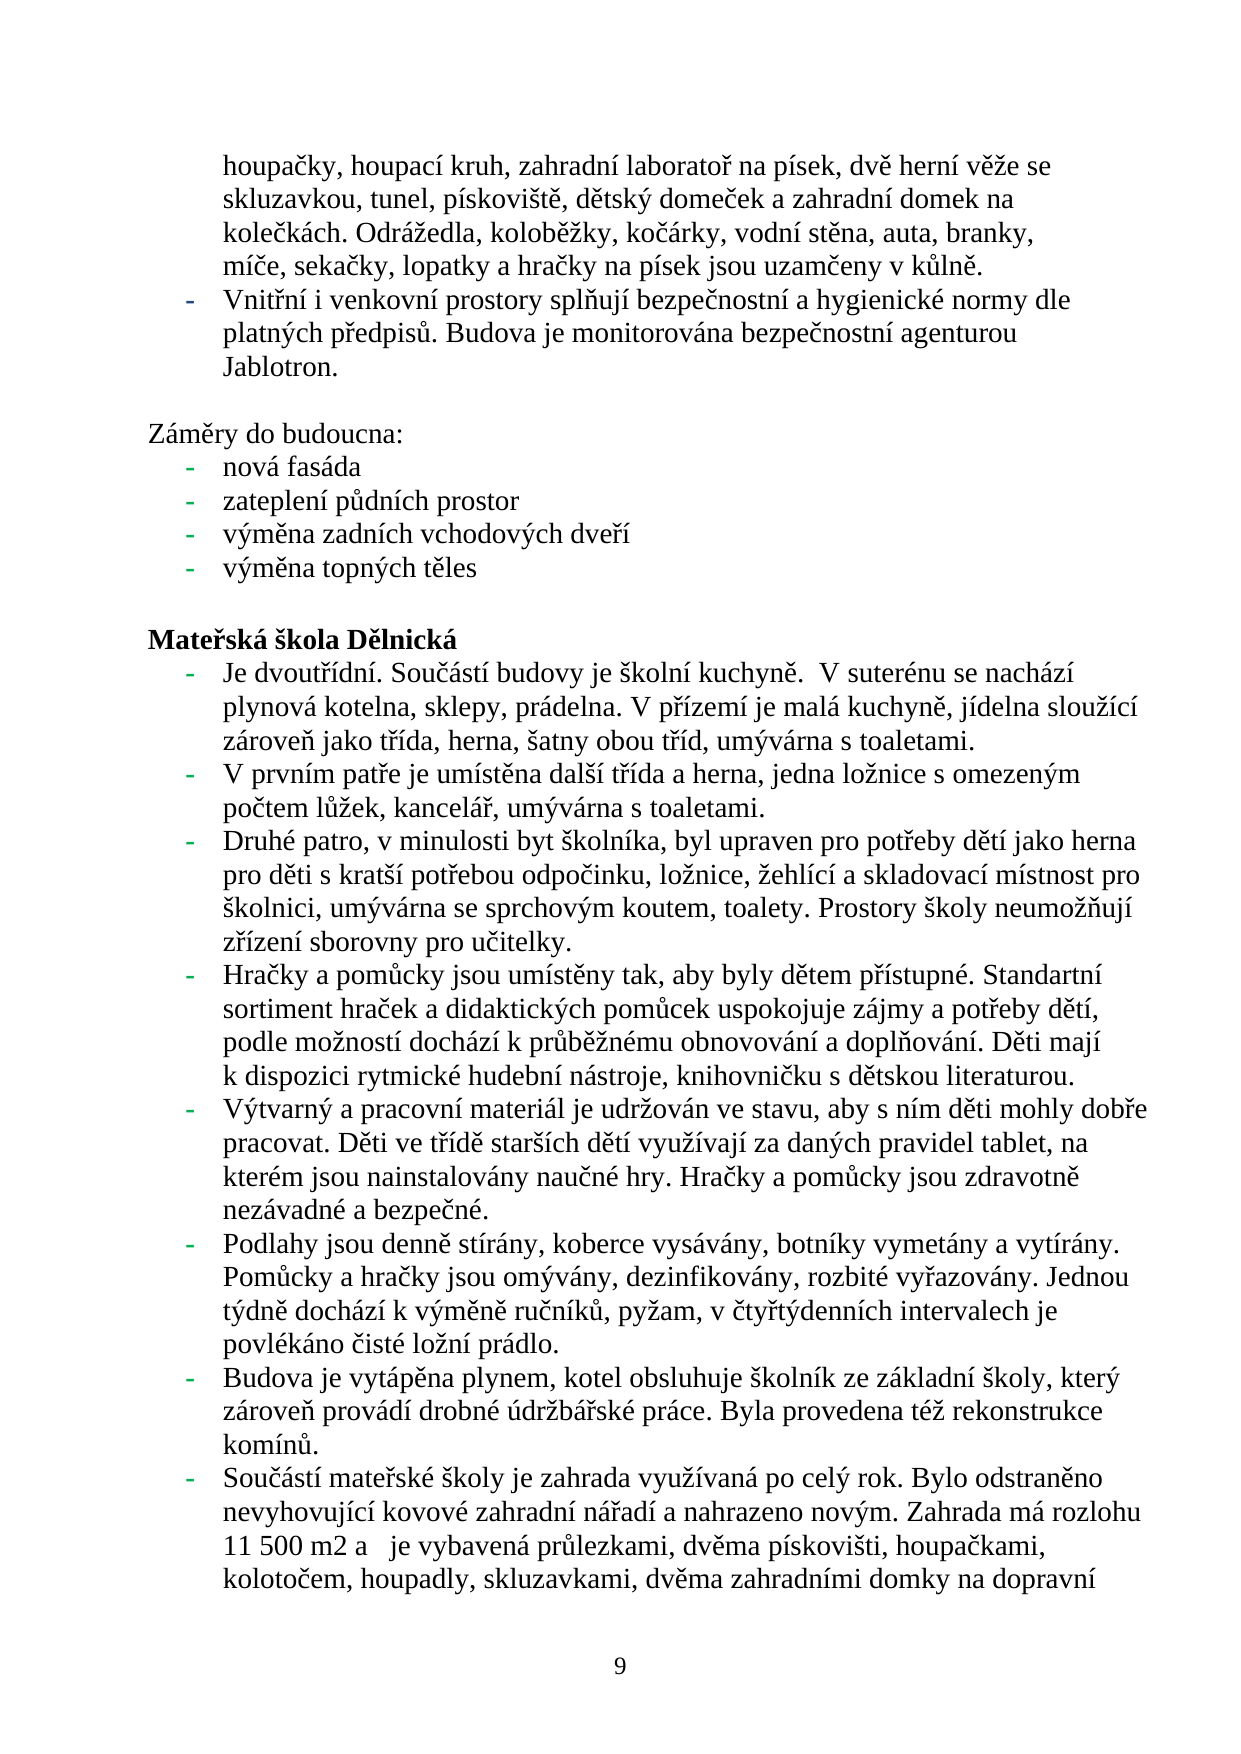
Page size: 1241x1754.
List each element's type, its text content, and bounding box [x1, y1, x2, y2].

list Součástí mateřské školy je zahrada využívaná po celý rok. Bylo odstraněno nevyhovující kovové zahradní nářadí a nahrazeno novým. Zahrada má rozlohu 11 500 m2 a je vybavená průlezkami, dvěma pískovišti, houpačkami, kolotočem, houpadly, skluzavkami, dvěma zahradními domky na dopravní [185, 1461, 1160, 1595]
list výměna topných těles [185, 550, 1093, 584]
text Záměry do budoucna: [148, 416, 1093, 449]
list zateplení půdních prostor [185, 483, 1093, 517]
text Mateřská škola Dělnická [148, 622, 1160, 656]
list Je dvoutřídní. Součástí budovy je školní kuchyně. V suterénu se nachází plynová kotelna, sklepy, prádelna. V přízemí je malá kuchyně, jídelna sloužící zároveň jako třída, herna, šatny obou tříd, umývárna s toaletami. [185, 656, 1160, 756]
list Druhé patro, v minulosti byt školníka, byl upraven pro potřeby dětí jako herna pro děti s kratší potřebou odpočinku, ložnice, žehlící a skladovací místnost pro školnici, umývárna se sprchovým koutem, toalety. Prostory školy neumožňují zřízení sborovny pro učitelky. [185, 823, 1160, 957]
list výměna zadních vchodových dveří [185, 517, 1093, 550]
list houpačky, houpací kruh, zahradní laboratoř na písek, dvě herní věže se skluzavkou, tunel, pískoviště, dětský domeček a zahradní domek na kolečkách. Odrážedla, koloběžky, kočárky, vodní stěna, auta, branky, míče, sekačky, lopatky a hračky na písek jsou uzamčeny v kůlně. [185, 148, 1093, 282]
list Hračky a pomůcky jsou umístěny tak, aby byly dětem přístupné. Standartní sortiment hraček a didaktických pomůcek uspokojuje zájmy a potřeby dětí, podle možností dochází k průběžnému obnovování a doplňování. Děti mají k dispozici rytmické hudební nástroje, knihovničku s dětskou literaturou. [185, 957, 1160, 1092]
list Vnitřní i venkovní prostory splňují bezpečnostní a hygienické normy dle platných předpisů. Budova je monitorována bezpečnostní agenturou Jablotron. [185, 282, 1093, 382]
list nová fasáda [185, 449, 1093, 483]
list Podlahy jsou denně stírány, koberce vysávány, botníky vymetány a vytírány. Pomůcky a hračky jsou omývány, dezinfikovány, rozbité vyřazovány. Jednou týdně dochází k výměně ručníků, pyžam, v čtyřtýdenních intervalech je povlékáno čisté ložní prádlo. [185, 1226, 1160, 1360]
list Budova je vytápěna plynem, kotel obsluhuje školník ze základní školy, který zároveň provádí drobné údržbářské práce. Byla provedena též rekonstrukce komínů. [185, 1360, 1160, 1461]
list V prvním patře je umístěna další třída a herna, jedna ložnice s omezeným počtem lůžek, kancelář, umývárna s toaletami. [185, 756, 1160, 823]
list Výtvarný a pracovní materiál je udržován ve stavu, aby s ním děti mohly dobře pracovat. Děti ve třídě starších dětí využívají za daných pravidel tablet, na kterém jsou nainstalovány naučné hry. Hračky a pomůcky jsou zdravotně nezávadné a bezpečné. [185, 1092, 1160, 1226]
